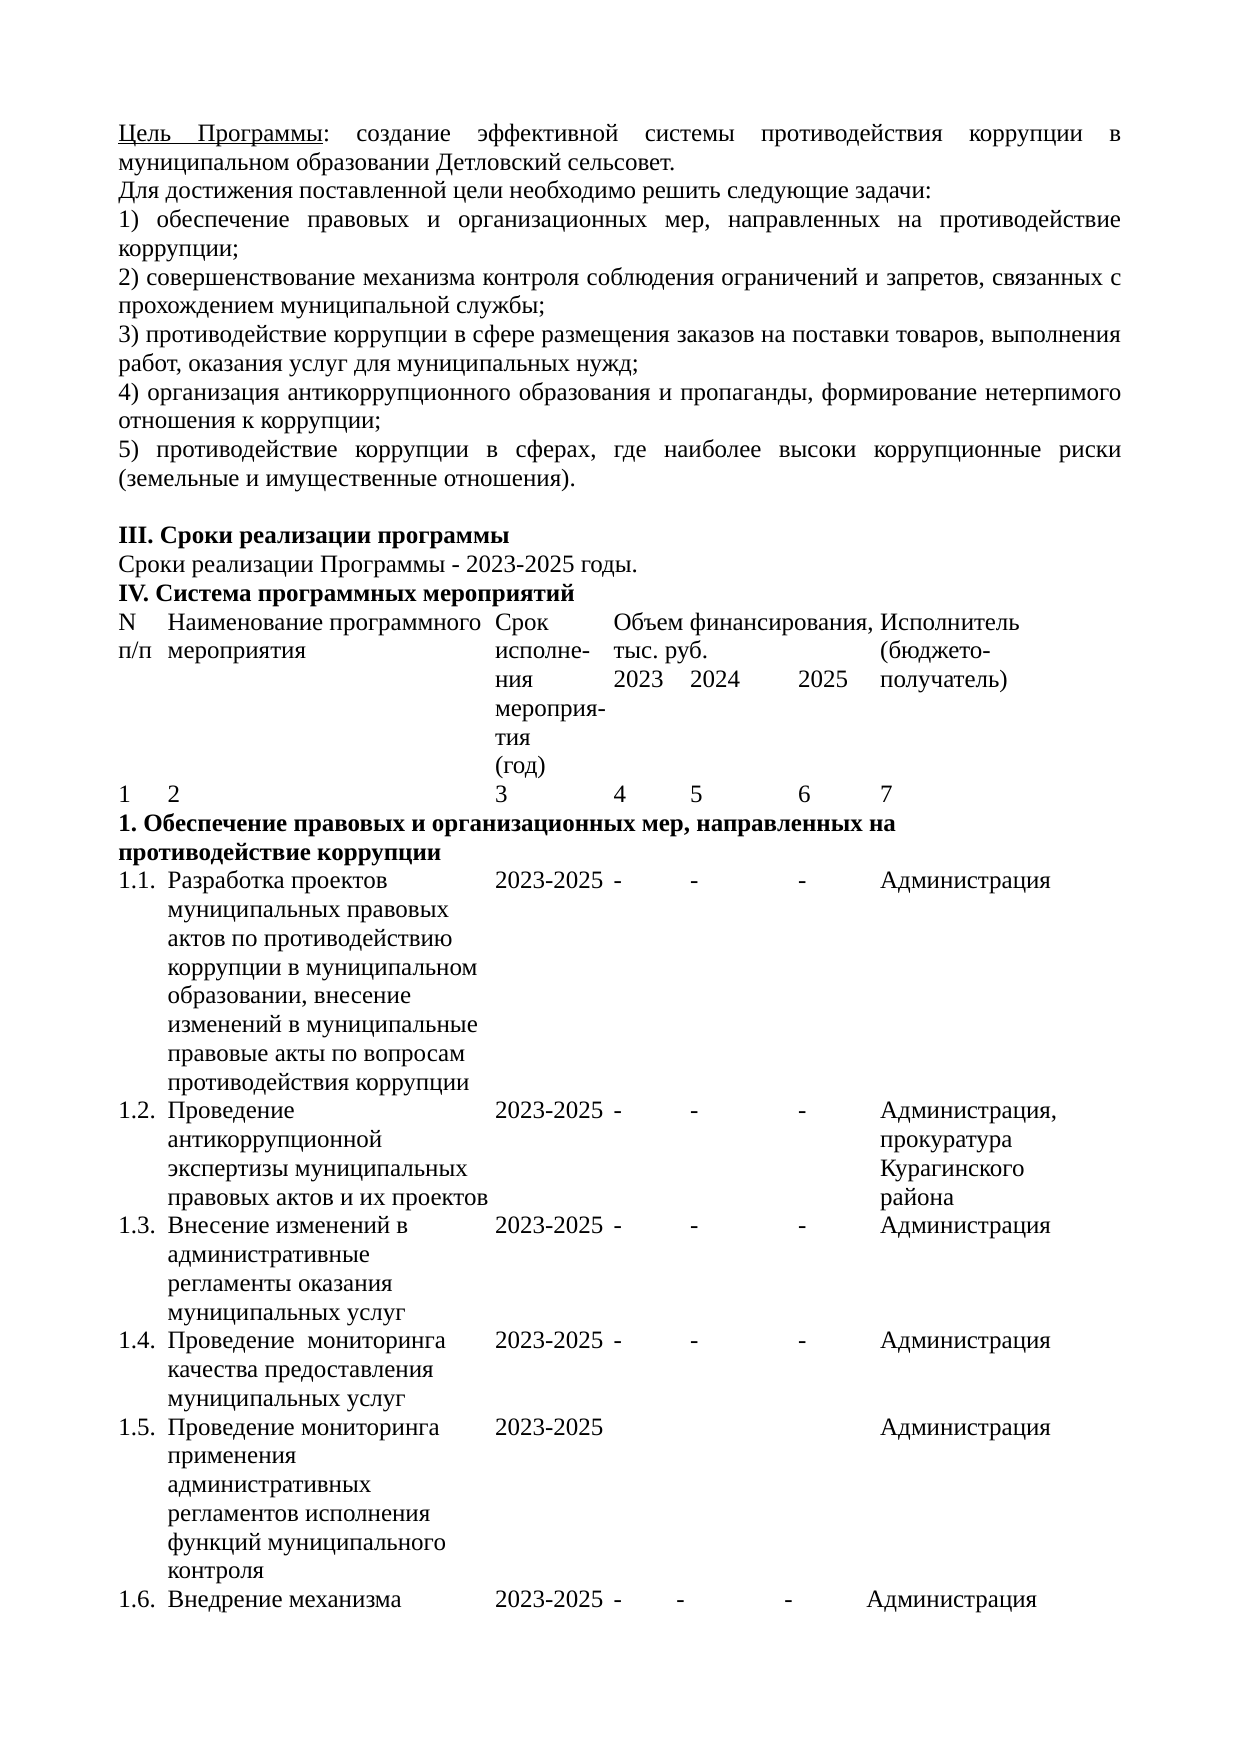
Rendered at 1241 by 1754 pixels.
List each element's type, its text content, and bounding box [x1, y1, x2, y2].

table_cell - [798, 1326, 880, 1412]
table_cell Проведение мониторинга качества предоставления муниципальных услуг [168, 1326, 495, 1412]
text IV. Система программных мероприятий [118, 578, 1122, 607]
text Для достижения поставленной цели необходимо решить следующие задачи: [118, 176, 1122, 204]
table_cell 2023-2025 [495, 1211, 613, 1326]
table_cell [613, 1412, 690, 1584]
table_cell - [613, 1096, 690, 1211]
table_cell 4 [613, 779, 690, 808]
table_cell 5 [690, 779, 798, 808]
table_cell - [690, 1211, 798, 1326]
table_cell - [798, 1211, 880, 1326]
table_cell - [798, 866, 880, 1096]
table_cell - [613, 1211, 690, 1326]
table_cell - [690, 1326, 798, 1412]
table_cell 2 [168, 779, 495, 808]
table_cell [1079, 664, 1092, 779]
table_cell - [613, 866, 690, 1096]
table_cell 1.6. [118, 1584, 167, 1613]
table_cell 2023 [613, 664, 690, 779]
table_cell 2023-2025 [495, 1326, 613, 1412]
table_cell Администрация [866, 1584, 1064, 1613]
table_cell - [798, 1096, 880, 1211]
table_cell 7 [880, 779, 1079, 808]
table_cell 2024 [690, 664, 798, 779]
table_cell [1065, 1584, 1092, 1613]
table_cell Проведение антикоррупционной экспертизы муниципальных правовых актов и их проектов [168, 1096, 495, 1211]
table_cell [1079, 1211, 1092, 1326]
table_cell [1079, 1096, 1092, 1211]
text Цель Программы: создание эффективной системы противодействия коррупции в муниципальном образовании Детловский сельсовет. [118, 118, 1122, 176]
table_cell Администрация [880, 866, 1079, 1096]
table_cell Разработка проектов муниципальных правовых актов по противодействию коррупции в муниципальном образовании, внесение изменений в муниципальные правовые акты по вопросам противодействия коррупции [168, 866, 495, 1096]
table_header Объем финансирования, тыс. руб. [613, 607, 880, 664]
table_cell Администрация [880, 1326, 1079, 1412]
table_cell 1. Обеспечение правовых и организационных мер, направленных на противодействие коррупции [118, 808, 1079, 866]
table_cell 1.1. [118, 866, 167, 1096]
table_cell 2023-2025 [495, 1584, 613, 1613]
table_cell 1.2. [118, 1096, 167, 1211]
table_cell - [690, 866, 798, 1096]
table_cell 1.4. [118, 1326, 167, 1412]
table_cell 1.3. [118, 1211, 167, 1326]
table_cell Внедрение механизма [168, 1584, 495, 1613]
table_cell [1079, 779, 1092, 808]
text III. Сроки реализации программы [118, 521, 1122, 549]
table_cell - [613, 1584, 676, 1613]
table_cell Внесение изменений в административные регламенты оказания муниципальных услуг [168, 1211, 495, 1326]
table_cell [690, 1412, 798, 1584]
table_cell Администрация [880, 1211, 1079, 1326]
text 1) обеспечение правовых и организационных мер, направленных на противодействие коррупции; [118, 204, 1122, 262]
table_cell 2023-2025 [495, 1096, 613, 1211]
table_cell 2023-2025 [495, 866, 613, 1096]
table_header Исполнитель (бюджето- получатель) [880, 607, 1079, 779]
table_cell 2023-2025 [495, 1412, 613, 1584]
table_header Наименование программного мероприятия [168, 607, 495, 779]
table_cell [1079, 1412, 1092, 1584]
table_header N п/п [118, 607, 167, 779]
table_cell 1 [118, 779, 167, 808]
table_header [1079, 607, 1092, 664]
text 2) совершенствование механизма контроля соблюдения ограничений и запретов, связанных с прохождением муниципальной службы; [118, 262, 1122, 319]
table_cell 1.5. [118, 1412, 167, 1584]
table_cell [1079, 808, 1092, 866]
text 4) организация антикоррупционного образования и пропаганды, формирование нетерпимого отношения к коррупции; [118, 377, 1122, 434]
table_cell [1079, 866, 1092, 1096]
table_cell 3 [495, 779, 613, 808]
table_cell - [676, 1584, 784, 1613]
text 3) противодействие коррупции в сфере размещения заказов на поставки товаров, выполнения работ, оказания услуг для муниципальных нужд; [118, 319, 1122, 377]
table_cell - [613, 1326, 690, 1412]
text 5) противодействие коррупции в сферах, где наиболее высоки коррупционные риски (земельные и имущественные отношения). [118, 434, 1122, 492]
table_cell 2025 [798, 664, 880, 779]
table_cell Администрация [880, 1412, 1079, 1584]
table_cell Администрация, прокуратура Курагинского района [880, 1096, 1079, 1211]
table_cell 6 [798, 779, 880, 808]
table_header Срок исполне-ния мероприя- тия (год) [495, 607, 613, 779]
table_cell [798, 1412, 880, 1584]
table_cell - [784, 1584, 866, 1613]
table_cell Проведение мониторинга применения административных регламентов исполнения функций муниципального контроля [168, 1412, 495, 1584]
table_cell - [690, 1096, 798, 1211]
table_cell [1079, 1326, 1092, 1412]
text Сроки реализации Программы - 2023-2025 годы. [118, 549, 1122, 578]
